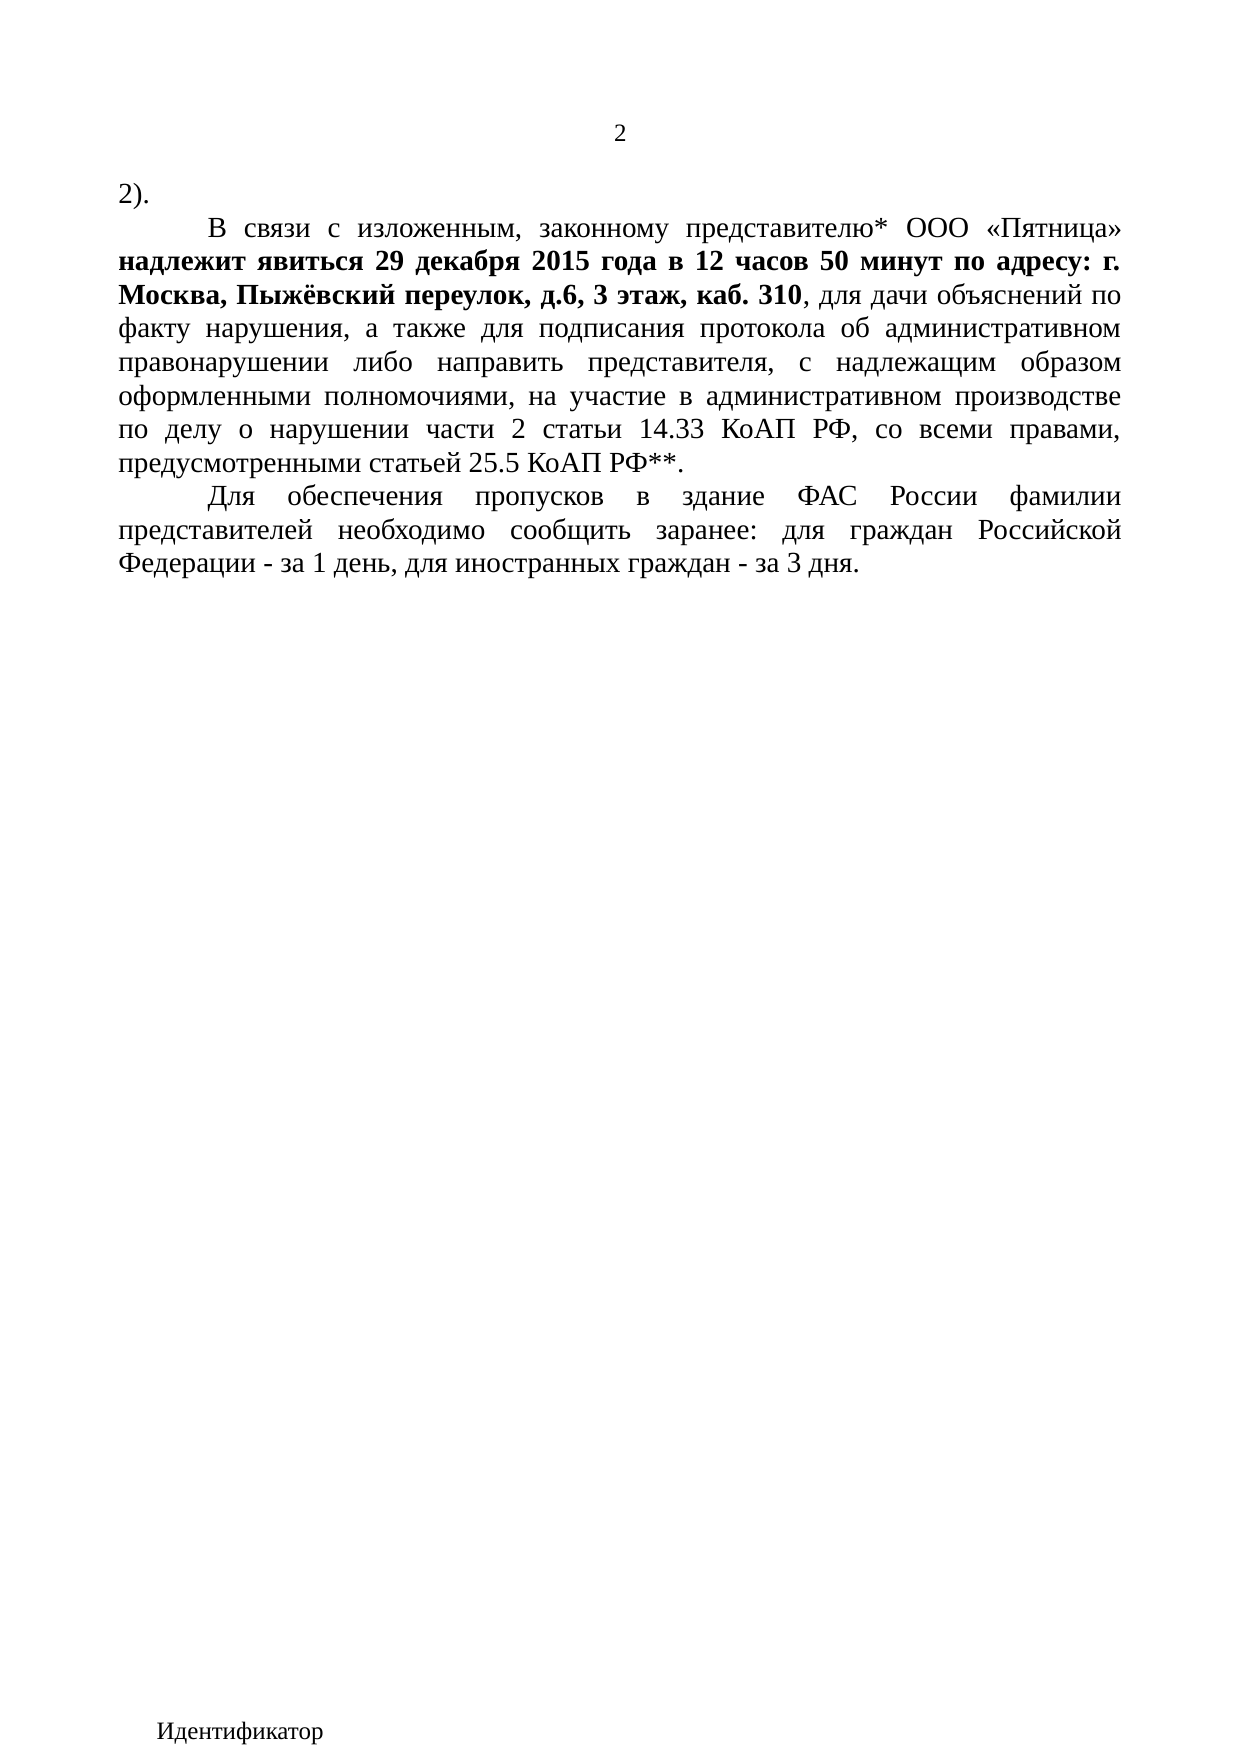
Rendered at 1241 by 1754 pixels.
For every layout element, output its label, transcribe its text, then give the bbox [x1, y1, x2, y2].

text 2). [118, 176, 1122, 210]
text В связи с изложенным, законному представителю* ООО «Пятница» надлежит явиться 29 декабря 2015 года в 12 часов 50 минут по адресу: г. Москва, Пыжёвский переулок, д.6, 3 этаж, каб. 310, для дачи объяснений по факту нарушения, а также для подписания протокола об административном правонарушении либо направить представителя, с надлежащим образом оформленными полномочиями, на участие в административном производстве по делу о нарушении части 2 статьи 14.33 КоАП РФ, со всеми правами, предусмотренными статьей 25.5 КоАП РФ**. [118, 210, 1122, 478]
text Для обеспечения пропусков в здание ФАС России фамилии представителей необходимо сообщить заранее: для граждан Российской Федерации - за 1 день, для иностранных граждан - за 3 дня. [118, 478, 1122, 579]
